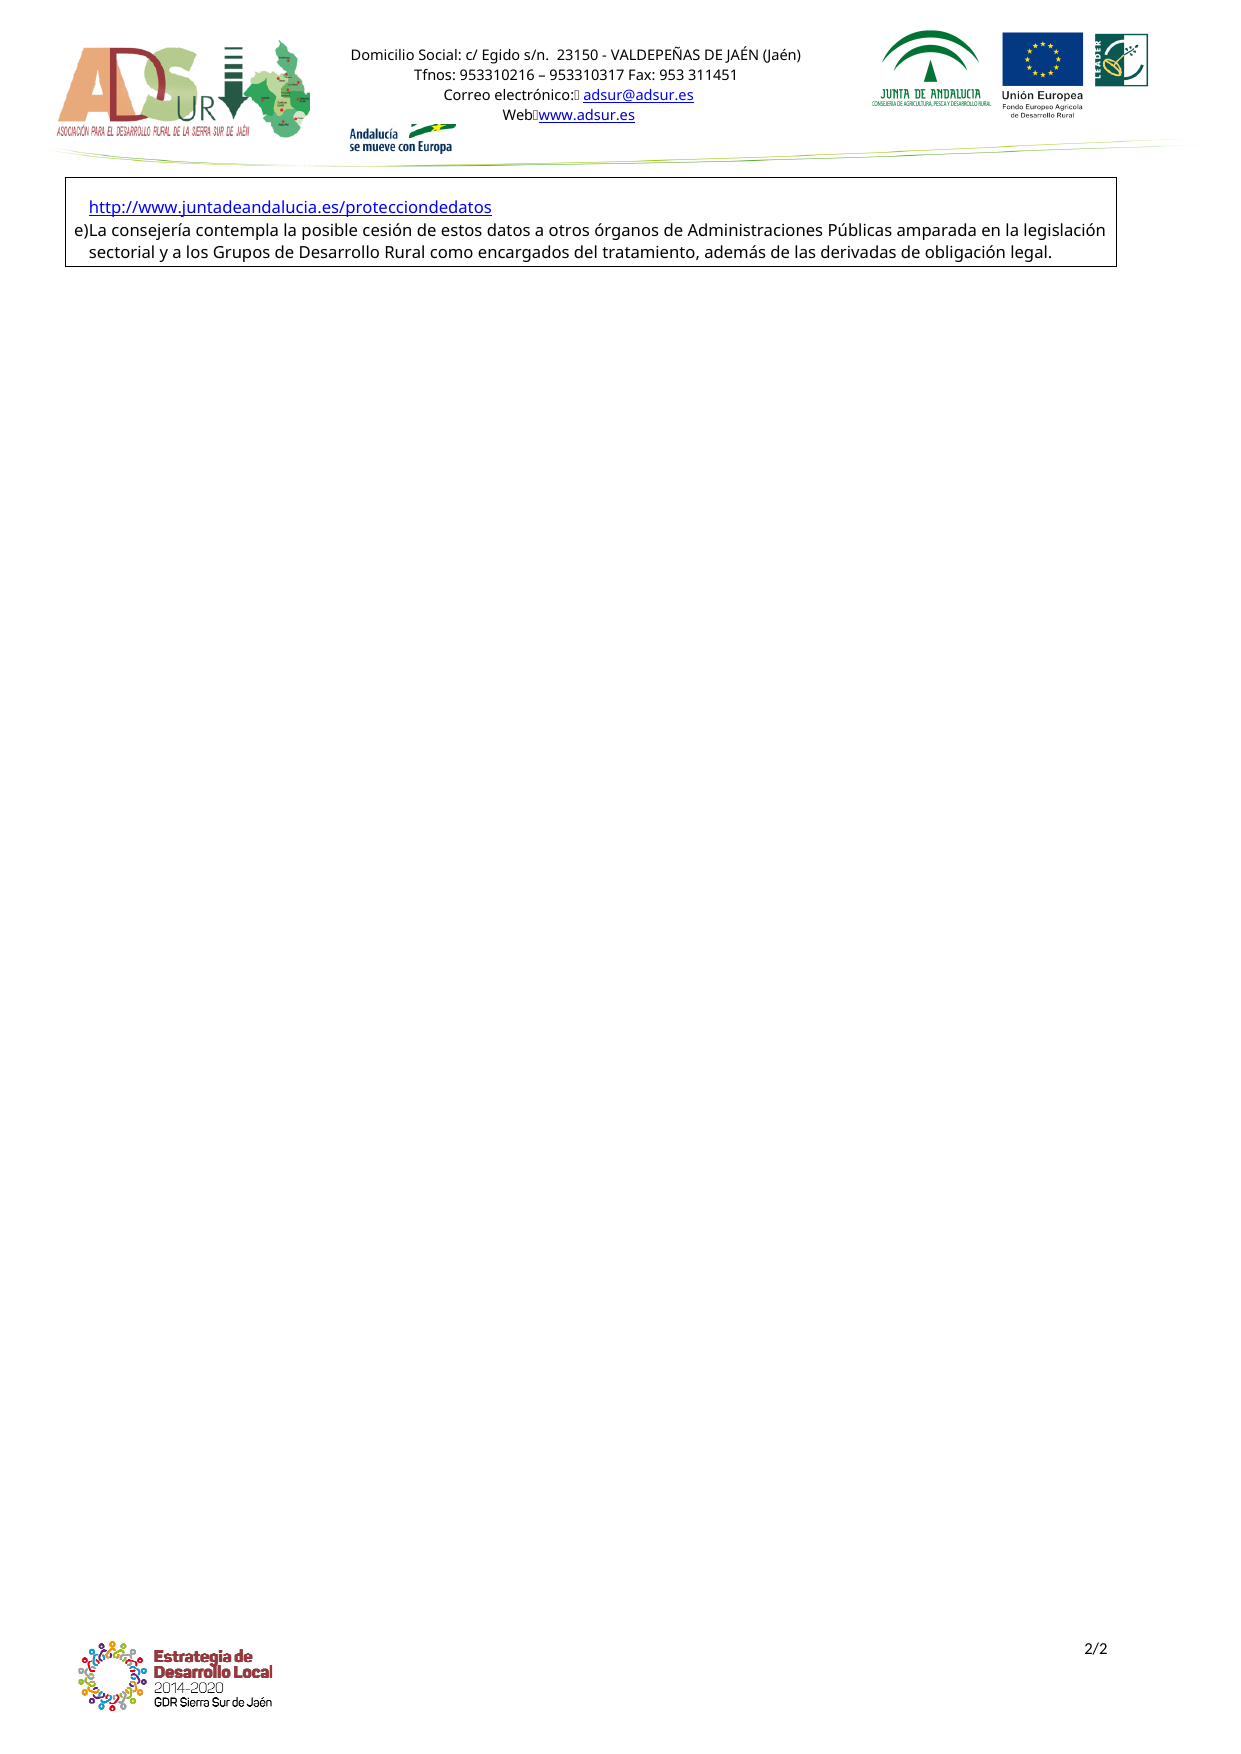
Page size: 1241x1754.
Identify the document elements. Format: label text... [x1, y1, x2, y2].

picture [997, 27, 1150, 120]
picture [869, 27, 993, 112]
list La consejería contempla la posible cesión de estos datos a otros órganos de Administraciones Públicas amparada en la legislación sectorial y a los Grupos de Desarrollo Rural como encargados del tratamiento, además de las derivadas de obligación legal. [66, 215, 1116, 266]
picture [34, 40, 1218, 193]
list http://www.juntadeandalucia.es/protecciondedatos [66, 178, 1116, 215]
picture [78, 1641, 273, 1711]
